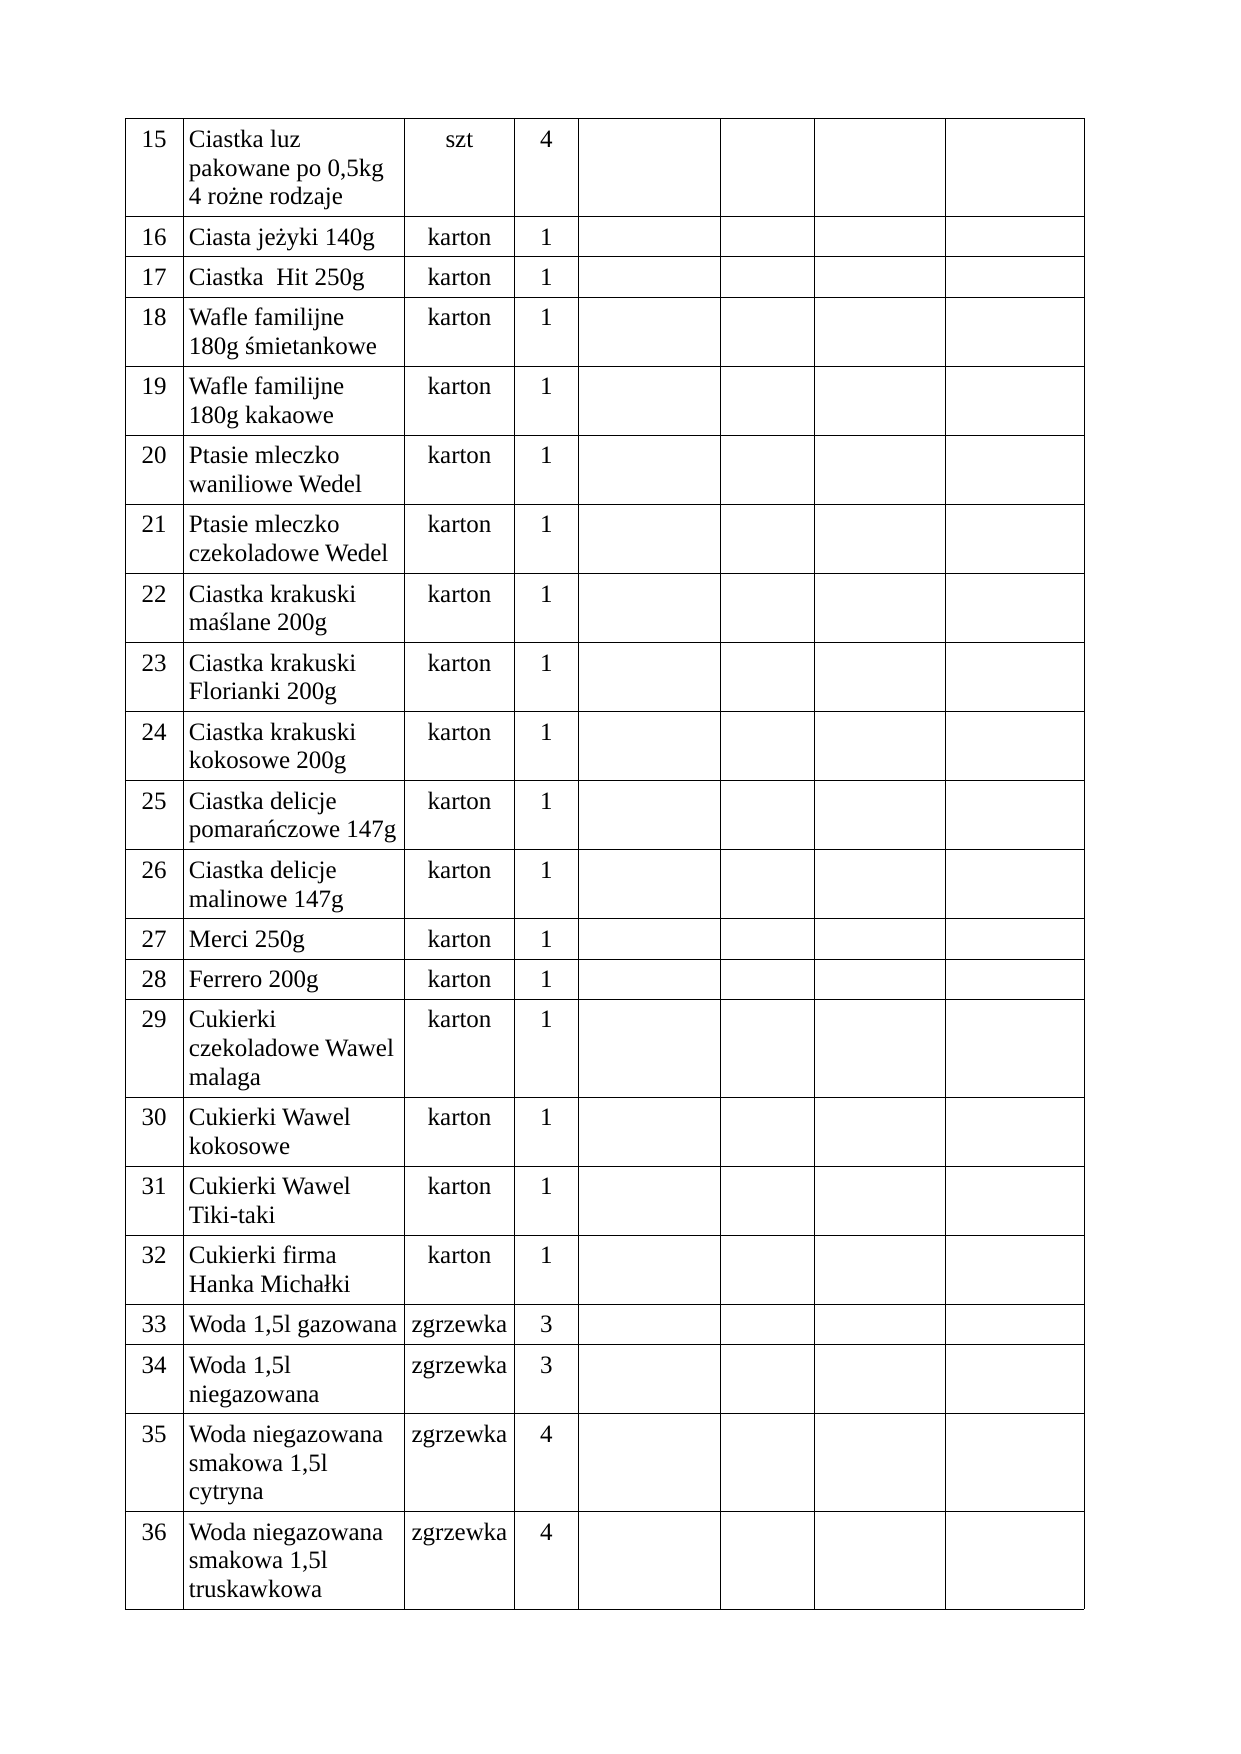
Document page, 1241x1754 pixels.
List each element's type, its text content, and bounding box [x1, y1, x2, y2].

table_cell zgrzewka [405, 1305, 514, 1344]
table_cell [815, 257, 945, 297]
table_cell [721, 257, 814, 297]
table_cell [579, 1000, 720, 1097]
table_cell 1 [515, 1236, 578, 1304]
table_cell [815, 643, 945, 711]
table_cell karton [405, 217, 514, 256]
table_cell [815, 1414, 945, 1511]
table_cell [721, 1000, 814, 1097]
table_cell [721, 505, 814, 573]
table_cell [579, 960, 720, 999]
table_cell 23 [126, 643, 183, 711]
table_cell [815, 960, 945, 999]
table_cell [721, 712, 814, 780]
table_cell [815, 850, 945, 918]
table_cell 1 [515, 919, 578, 958]
table_cell Merci 250g [184, 919, 404, 958]
table_cell 1 [515, 781, 578, 849]
table_cell [946, 712, 1084, 780]
table_cell 1 [515, 574, 578, 642]
table_cell [946, 574, 1084, 642]
table_cell [721, 1414, 814, 1511]
table_cell 20 [126, 436, 183, 504]
table_cell [946, 919, 1084, 958]
table_cell 31 [126, 1167, 183, 1235]
table_cell [721, 298, 814, 366]
table_cell karton [405, 436, 514, 504]
table_cell 3 [515, 1305, 578, 1344]
table_cell 26 [126, 850, 183, 918]
table_cell szt [405, 119, 514, 216]
table_cell [579, 1512, 720, 1609]
table_cell [579, 1236, 720, 1304]
table_cell [579, 217, 720, 256]
table_cell karton [405, 1000, 514, 1097]
table_cell Ptasie mleczko waniliowe Wedel [184, 436, 404, 504]
table_cell [721, 1512, 814, 1609]
table_cell [815, 574, 945, 642]
table_cell 30 [126, 1098, 183, 1166]
table_cell [721, 574, 814, 642]
table_cell [946, 119, 1084, 216]
table_cell [815, 119, 945, 216]
table_cell [579, 919, 720, 958]
table_cell 15 [126, 119, 183, 216]
table_cell 21 [126, 505, 183, 573]
table_cell Cukierki czekoladowe Wawel malaga [184, 1000, 404, 1097]
table_cell zgrzewka [405, 1414, 514, 1511]
table_cell [721, 850, 814, 918]
table_cell [946, 960, 1084, 999]
table_cell 17 [126, 257, 183, 297]
table_cell 33 [126, 1305, 183, 1344]
table_cell 1 [515, 436, 578, 504]
table_cell [579, 1305, 720, 1344]
table_cell [721, 217, 814, 256]
table_cell 1 [515, 367, 578, 435]
table_cell [721, 367, 814, 435]
table_cell [815, 712, 945, 780]
table_cell 19 [126, 367, 183, 435]
table_cell [721, 1098, 814, 1166]
table_cell [579, 1098, 720, 1166]
table_cell [946, 367, 1084, 435]
table_cell [721, 919, 814, 958]
table_cell [946, 217, 1084, 256]
table_cell Cukierki Wawel kokosowe [184, 1098, 404, 1166]
table_cell [815, 1098, 945, 1166]
table_cell 1 [515, 257, 578, 297]
table_cell [579, 1167, 720, 1235]
table_cell 4 [515, 1512, 578, 1609]
table_cell Ciastka delicje malinowe 147g [184, 850, 404, 918]
table_cell Woda niegazowana smakowa 1,5l cytryna [184, 1414, 404, 1511]
table_cell [721, 643, 814, 711]
table_cell 29 [126, 1000, 183, 1097]
table_cell Ciasta jeżyki 140g [184, 217, 404, 256]
table_cell [579, 850, 720, 918]
table_cell [815, 1000, 945, 1097]
table_cell [579, 505, 720, 573]
table_cell karton [405, 960, 514, 999]
table_cell [579, 574, 720, 642]
table_cell [579, 1345, 720, 1413]
table_cell [946, 1167, 1084, 1235]
table_cell [721, 1167, 814, 1235]
table_cell karton [405, 1167, 514, 1235]
table_cell 16 [126, 217, 183, 256]
table_cell karton [405, 1236, 514, 1304]
table_cell zgrzewka [405, 1345, 514, 1413]
table_cell 36 [126, 1512, 183, 1609]
table_cell 34 [126, 1345, 183, 1413]
table_cell Wafle familijne 180g kakaowe [184, 367, 404, 435]
table_cell [946, 436, 1084, 504]
table_cell 18 [126, 298, 183, 366]
table_cell [946, 1236, 1084, 1304]
table_cell [946, 850, 1084, 918]
table_cell karton [405, 367, 514, 435]
table_cell 4 [515, 1414, 578, 1511]
table_cell [946, 1512, 1084, 1609]
table_cell [579, 119, 720, 216]
table_cell 1 [515, 505, 578, 573]
table_cell [815, 1345, 945, 1413]
table_cell karton [405, 850, 514, 918]
table_cell [579, 367, 720, 435]
table_cell [721, 1345, 814, 1413]
table_cell [946, 1305, 1084, 1344]
table_cell [579, 298, 720, 366]
table_cell [946, 505, 1084, 573]
table_cell Ciastka krakuski maślane 200g [184, 574, 404, 642]
table_cell [721, 119, 814, 216]
table_cell [579, 712, 720, 780]
table_cell Ptasie mleczko czekoladowe Wedel [184, 505, 404, 573]
table_cell karton [405, 505, 514, 573]
table_cell 25 [126, 781, 183, 849]
table_cell 1 [515, 217, 578, 256]
table_cell karton [405, 781, 514, 849]
table_cell [946, 1098, 1084, 1166]
table_cell [815, 1512, 945, 1609]
table_cell [946, 1345, 1084, 1413]
table_cell 27 [126, 919, 183, 958]
table_cell 1 [515, 850, 578, 918]
table_cell karton [405, 298, 514, 366]
table_cell 32 [126, 1236, 183, 1304]
table_cell [815, 505, 945, 573]
table_cell [579, 1414, 720, 1511]
table_cell 35 [126, 1414, 183, 1511]
table_cell zgrzewka [405, 1512, 514, 1609]
table_cell [579, 436, 720, 504]
table_cell [579, 781, 720, 849]
table_cell Cukierki firma Hanka Michałki [184, 1236, 404, 1304]
table_cell 1 [515, 960, 578, 999]
table_cell Ciastka Hit 250g [184, 257, 404, 297]
table_cell karton [405, 712, 514, 780]
table_cell Ciastka krakuski Florianki 200g [184, 643, 404, 711]
table_cell Ciastka krakuski kokosowe 200g [184, 712, 404, 780]
table_cell [946, 781, 1084, 849]
table_cell [815, 919, 945, 958]
table_cell [815, 436, 945, 504]
table_cell karton [405, 574, 514, 642]
table_cell [815, 217, 945, 256]
table_cell Ciastka luz pakowane po 0,5kg 4 rożne rodzaje [184, 119, 404, 216]
table_cell Woda 1,5l gazowana [184, 1305, 404, 1344]
table_cell [946, 643, 1084, 711]
table_cell karton [405, 919, 514, 958]
table_cell Ferrero 200g [184, 960, 404, 999]
table_cell 1 [515, 298, 578, 366]
table_cell 1 [515, 1000, 578, 1097]
table_cell [815, 1305, 945, 1344]
table_cell karton [405, 257, 514, 297]
table_cell 1 [515, 712, 578, 780]
table_cell [815, 781, 945, 849]
table_cell Wafle familijne 180g śmietankowe [184, 298, 404, 366]
table_cell [579, 643, 720, 711]
table_cell [721, 436, 814, 504]
table_cell [946, 1000, 1084, 1097]
table_cell [946, 298, 1084, 366]
table_cell karton [405, 1098, 514, 1166]
table_cell [815, 1167, 945, 1235]
table_cell [815, 1236, 945, 1304]
table_cell [579, 257, 720, 297]
table_cell Ciastka delicje pomarańczowe 147g [184, 781, 404, 849]
table_cell karton [405, 643, 514, 711]
table_cell 1 [515, 1167, 578, 1235]
table_cell 4 [515, 119, 578, 216]
table_cell [946, 1414, 1084, 1511]
table_cell [721, 1236, 814, 1304]
table_cell Woda 1,5l niegazowana [184, 1345, 404, 1413]
table_cell [946, 257, 1084, 297]
table_cell Cukierki Wawel Tiki-taki [184, 1167, 404, 1235]
table_cell [815, 298, 945, 366]
table_cell [721, 781, 814, 849]
table_cell Woda niegazowana smakowa 1,5l truskawkowa [184, 1512, 404, 1609]
table_cell [721, 960, 814, 999]
table_cell [721, 1305, 814, 1344]
table_cell 3 [515, 1345, 578, 1413]
table_cell [815, 367, 945, 435]
table_cell 1 [515, 643, 578, 711]
table_cell 1 [515, 1098, 578, 1166]
table_cell 22 [126, 574, 183, 642]
table_cell 28 [126, 960, 183, 999]
table_cell 24 [126, 712, 183, 780]
